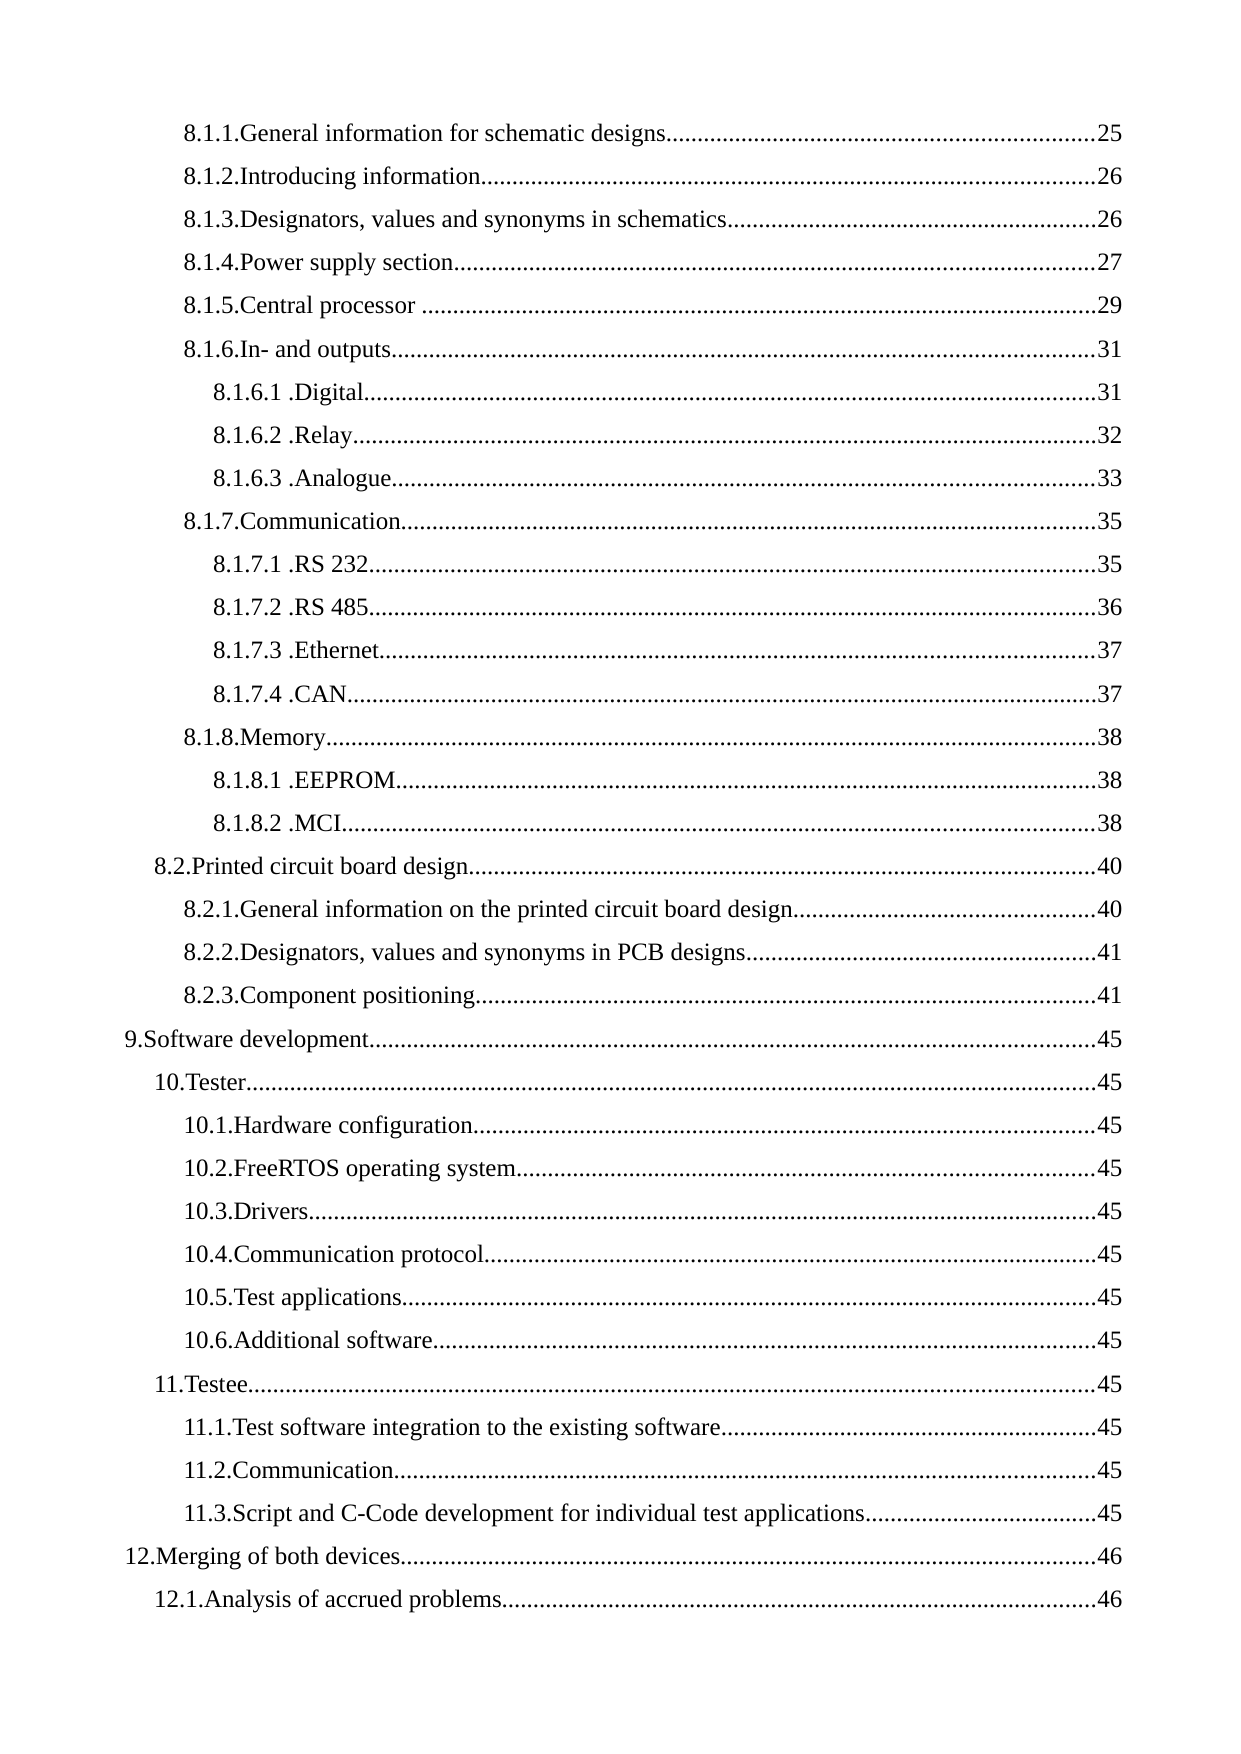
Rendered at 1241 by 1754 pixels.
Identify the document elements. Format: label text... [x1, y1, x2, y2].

text 11.3.Script and C-Code development for individual test applications 45 [177, 1498, 1122, 1527]
text 11.1.Test software integration to the existing software 45 [177, 1412, 1122, 1441]
text 11.2.Communication 45 [177, 1455, 1122, 1484]
text 8.1.6.3 .Analogue 33 [207, 463, 1122, 492]
text 8.1.2.Introducing information 26 [177, 161, 1122, 190]
text 8.1.7.4 .CAN 37 [207, 679, 1122, 707]
text 9.Software development 45 [118, 1024, 1122, 1052]
text 12.Merging of both devices 46 [118, 1541, 1122, 1570]
text 8.1.6.1 .Digital 31 [207, 377, 1122, 406]
text 10.2.FreeRTOS operating system 45 [177, 1153, 1122, 1182]
text 10.Tester 45 [148, 1067, 1122, 1096]
text 8.2.1.General information on the printed circuit board design 40 [177, 894, 1122, 923]
text 8.2.Printed circuit board design 40 [148, 851, 1122, 880]
text 10.5.Test applications 45 [177, 1282, 1122, 1311]
text 12.1.Analysis of accrued problems 46 [148, 1584, 1122, 1613]
text 8.1.8.Memory 38 [177, 722, 1122, 751]
text 8.1.4.Power supply section 27 [177, 247, 1122, 276]
text 8.1.7.3 .Ethernet 37 [207, 636, 1122, 664]
text 10.3.Drivers 45 [177, 1196, 1122, 1225]
text 8.1.3.Designators, values and synonyms in schematics 26 [177, 204, 1122, 233]
text 10.1.Hardware configuration 45 [177, 1110, 1122, 1139]
text 10.4.Communication protocol 45 [177, 1239, 1122, 1268]
text 8.1.1.General information for schematic designs 25 [177, 118, 1122, 147]
text 11.Testee 45 [148, 1369, 1122, 1397]
text 8.2.3.Component positioning 41 [177, 981, 1122, 1009]
text 8.1.6.In- and outputs 31 [177, 334, 1122, 362]
text 8.1.5.Central processor 29 [177, 291, 1122, 319]
text 8.1.7.2 .RS 485 36 [207, 592, 1122, 621]
text 8.1.6.2 .Relay 32 [207, 420, 1122, 449]
text 8.1.7.Communication 35 [177, 506, 1122, 535]
text 8.1.8.1 .EEPROM 38 [207, 765, 1122, 794]
text 8.1.7.1 .RS 232 35 [207, 549, 1122, 578]
text 10.6.Additional software 45 [177, 1326, 1122, 1354]
text 8.2.2.Designators, values and synonyms in PCB designs 41 [177, 937, 1122, 966]
text 8.1.8.2 .MCI 38 [207, 808, 1122, 837]
